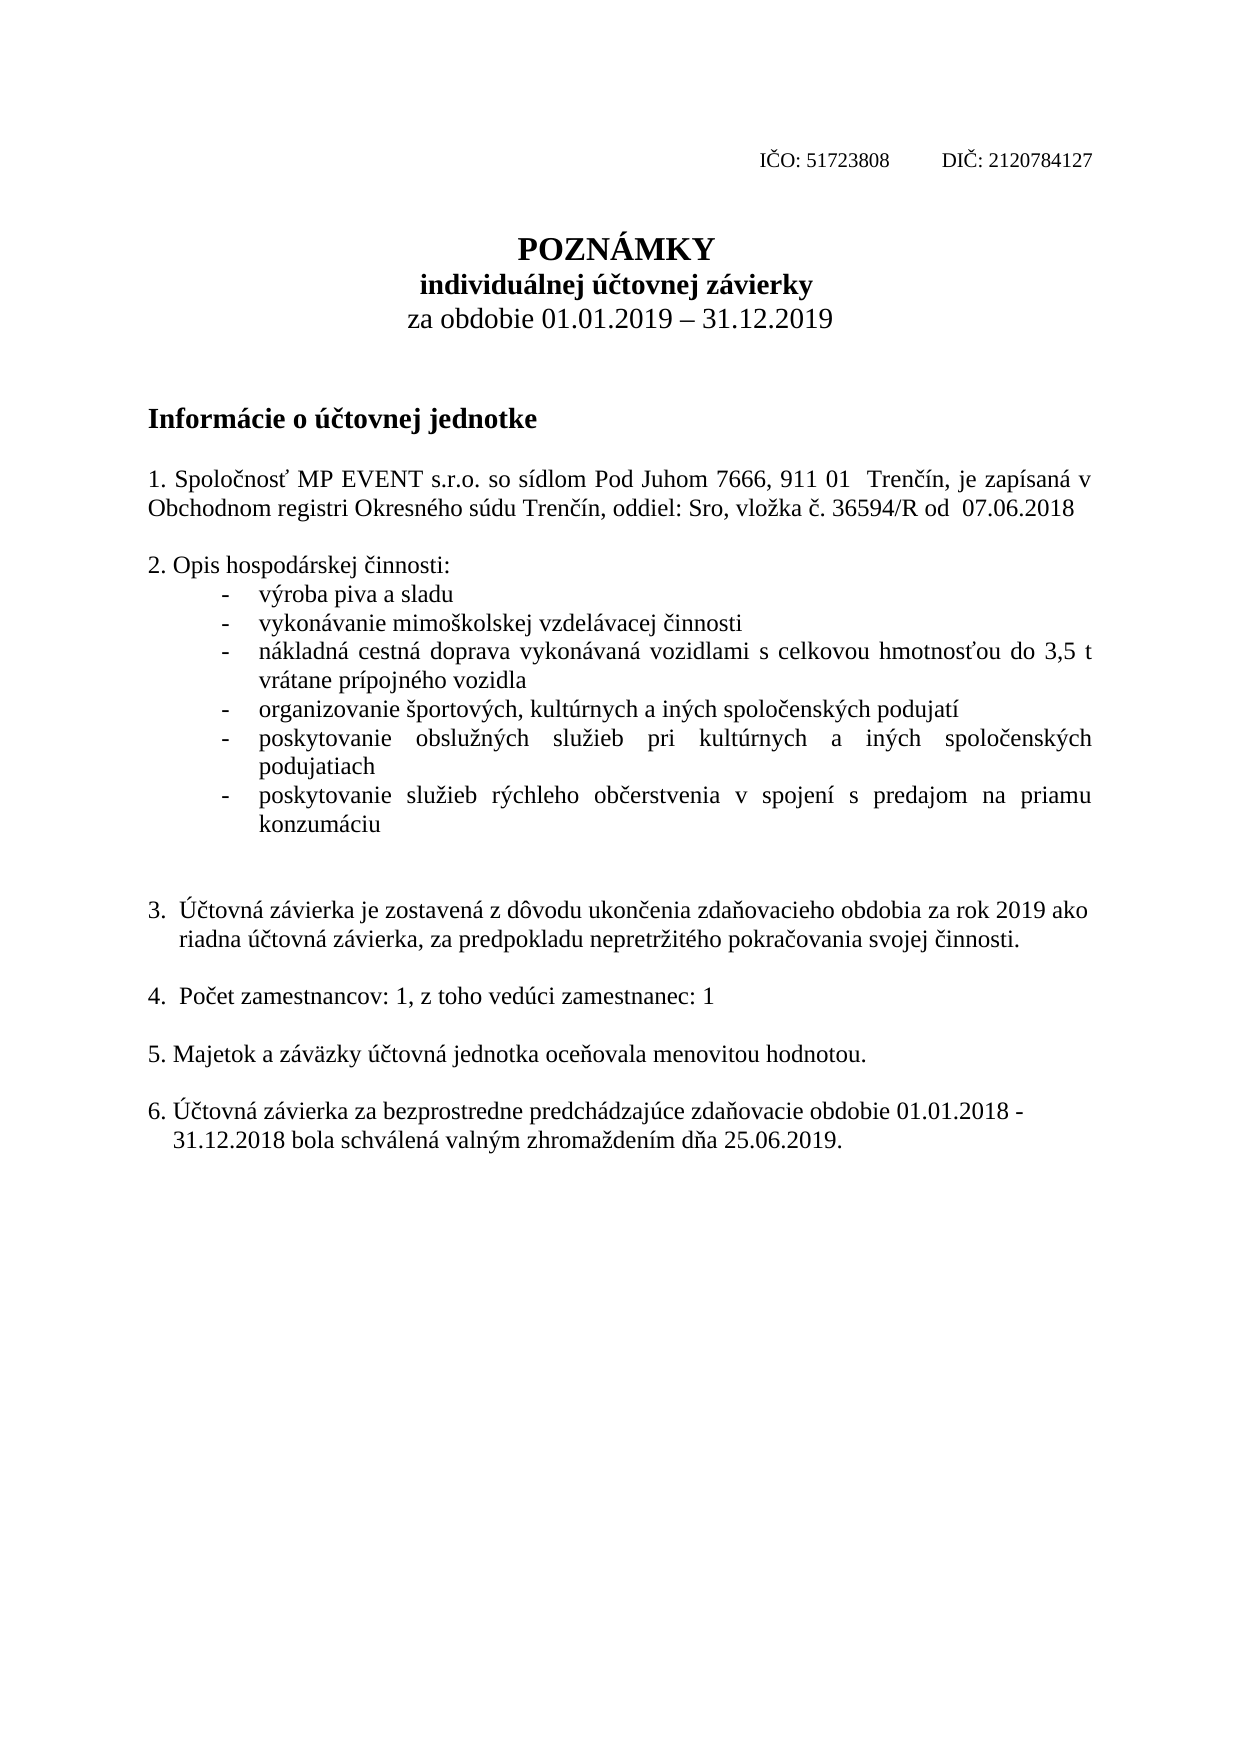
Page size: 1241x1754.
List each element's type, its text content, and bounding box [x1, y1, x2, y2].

text 31.12.2018 bola schválená valným zhromaždením dňa 25.06.2019. [148, 1125, 1093, 1154]
list poskytovanie služieb rýchleho občerstvenia v spojení s predajom na priamu konzumáciu [221, 780, 1093, 838]
text 1. Spoločnosť MP EVENT s.r.o. so sídlom Pod Juhom 7666, 911 01 Trenčín, je zapísaná v Obchodnom registri Okresného súdu Trenčín, oddiel: Sro, vložka č. 36594/R od 07.06.2018 [148, 464, 1093, 521]
list výroba piva a sladu [221, 579, 1093, 608]
text individuálnej účtovnej závierky [148, 267, 1093, 301]
subtitle 5. Majetok a záväzky účtovná jednotka oceňovala menovitou hodnotou. [148, 1039, 1093, 1068]
text Informácie o účtovnej jednotke [148, 402, 1093, 435]
list nákladná cestná doprava vykonávaná vozidlami s celkovou hmotnosťou do 3,5 t vrátane prípojného vozidla [221, 636, 1093, 694]
text za obdobie 01.01.2019 – 31.12.2019 [148, 301, 1093, 334]
list 4. Počet zamestnancov: 1, z toho vedúci zamestnanec: 1 [148, 981, 1093, 1010]
text riadna účtovná závierka, za predpokladu nepretržitého pokračovania svojej činnosti. [148, 924, 1093, 953]
text IČO: 51723808 DIČ: 2120784127 [148, 148, 1093, 172]
text 3. Účtovná závierka je zostavená z dôvodu ukončenia zdaňovacieho obdobia za rok 2019 ako [148, 895, 1093, 924]
text 6. Účtovná závierka za bezprostredne predchádzajúce zdaňovacie obdobie 01.01.2018 - [148, 1096, 1093, 1125]
list organizovanie športových, kultúrnych a iných spoločenských podujatí [221, 694, 1093, 723]
list vykonávanie mimoškolskej vzdelávacej činnosti [221, 608, 1093, 636]
text 2. Opis hospodárskej činnosti: [148, 550, 1093, 579]
text POZNÁMKY [148, 229, 1093, 267]
list poskytovanie obslužných služieb pri kultúrnych a iných spoločenských podujatiach [221, 723, 1093, 780]
